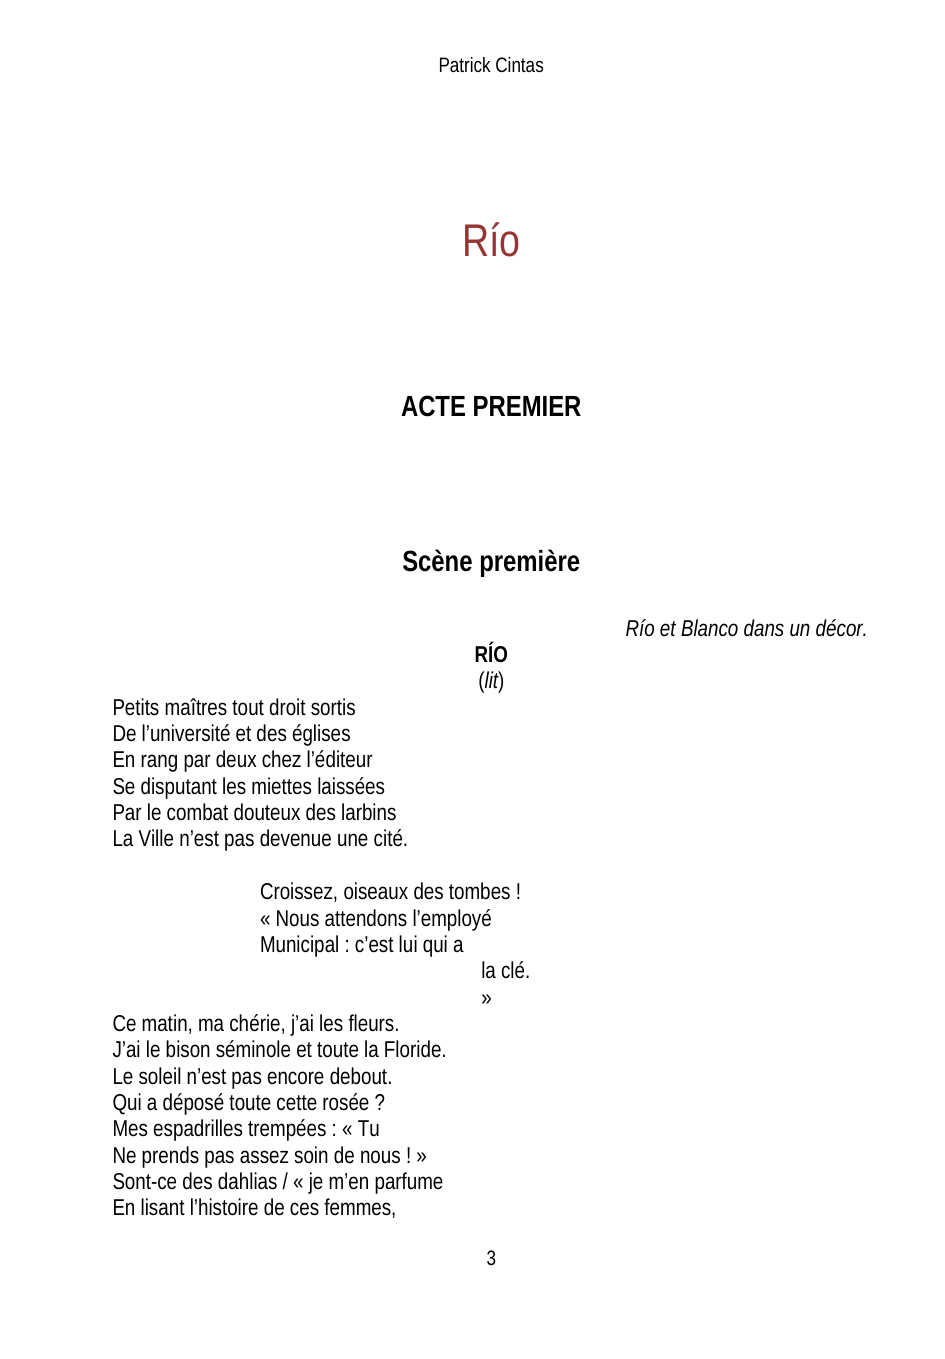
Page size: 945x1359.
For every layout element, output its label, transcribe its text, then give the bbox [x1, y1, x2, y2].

text Se disputant les miettes laissées [112, 773, 870, 799]
text En rang par deux chez l’éditeur [112, 746, 870, 773]
text Qui a déposé toute cette rosée ? [112, 1089, 870, 1115]
text En lisant l’histoire de ces femmes, [112, 1194, 870, 1221]
text Sont-ce des dahlias / « je m’en parfume [112, 1168, 870, 1194]
text J’ai le bison séminole et toute la Floride. [112, 1036, 870, 1063]
text Le soleil n’est pas encore debout. [112, 1063, 870, 1089]
subtitle Scène première [112, 544, 870, 577]
text La Ville n’est pas devenue une cité. [112, 825, 870, 852]
subtitle Río [112, 213, 870, 266]
text RÍO [112, 641, 870, 667]
text De l’université et des églises [112, 720, 870, 746]
subtitle ACTE PREMIER [112, 389, 870, 423]
text (lit) [112, 667, 870, 694]
text Croissez, oiseaux des tombes ! [260, 878, 870, 904]
text Mes espadrilles trempées : « Tu [112, 1115, 870, 1142]
text Ce matin, ma chérie, j’ai les fleurs. [112, 1010, 870, 1036]
text Par le combat douteux des larbins [112, 799, 870, 825]
text Río et Blanco dans un décor. [112, 614, 870, 641]
text la clé. [481, 957, 870, 983]
text Petits maîtres tout droit sortis [112, 694, 870, 720]
text » [481, 983, 870, 1010]
text Municipal : c’est lui qui a [260, 931, 870, 957]
text Ne prends pas assez soin de nous ! » [112, 1142, 870, 1168]
text « Nous attendons l’employé [260, 904, 870, 931]
